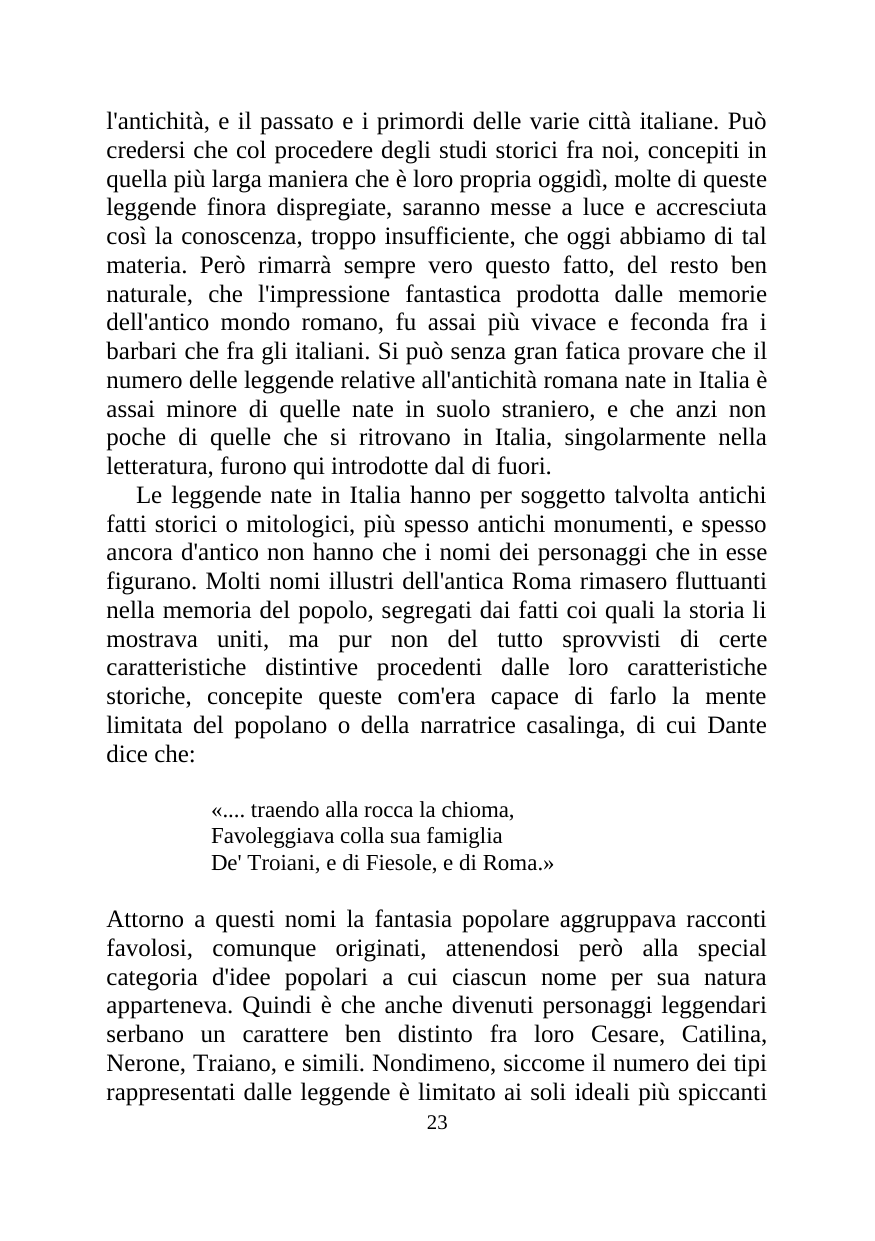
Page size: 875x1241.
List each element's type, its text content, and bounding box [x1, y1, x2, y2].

text De' Troiani, e di Fiesole, e di Roma.» [181, 849, 768, 875]
text l'antichità, e il passato e i primordi delle varie città italiane. Può credersi che col procedere degli studi storici fra noi, concepiti in quella più larga maniera che è loro propria oggidì, molte di queste leggende finora dispregiate, saranno messe a luce e accresciuta così la conoscenza, troppo insufficiente, che oggi abbiamo di tal materia. Però rimarrà sempre vero questo fatto, del resto ben naturale, che l'impressione fantastica prodotta dalle memorie dell'antico mondo romano, fu assai più vivace e feconda fra i barbari che fra gli italiani. Si può senza gran fatica provare che il numero delle leggende relative all'antichità romana nate in Italia è assai minore di quelle nate in suolo straniero, e che anzi non poche di quelle che si ritrovano in Italia, singolarmente nella letteratura, furono qui introdotte dal di fuori. [106, 106, 768, 480]
text «.... traendo alla rocca la chioma, [181, 796, 768, 823]
text Attorno a questi nomi la fantasia popolare aggruppava racconti favolosi, comunque originati, attenendosi però alla special categoria d'idee popolari a cui ciascun nome per sua natura apparteneva. Quindi è che anche divenuti personaggi leggendari serbano un carattere ben distinto fra loro Cesare, Catilina, Nerone, Traiano, e simili. Nondimeno, siccome il numero dei tipi rappresentati dalle leggende è limitato ai soli ideali più spiccanti [106, 904, 768, 1105]
text Le leggende nate in Italia hanno per soggetto talvolta antichi fatti storici o mitologici, più spesso antichi monumenti, e spesso ancora d'antico non hanno che i nomi dei personaggi che in esse figurano. Molti nomi illustri dell'antica Roma rimasero fluttuanti nella memoria del popolo, segregati dai fatti coi quali la storia li mostrava uniti, ma pur non del tutto sprovvisti di certe caratteristiche distintive procedenti dalle loro caratteristiche storiche, concepite queste com'era capace di farlo la mente limitata del popolano o della narratrice casalinga, di cui Dante dice che: [106, 480, 768, 767]
text Favoleggiava colla sua famiglia [181, 823, 768, 849]
